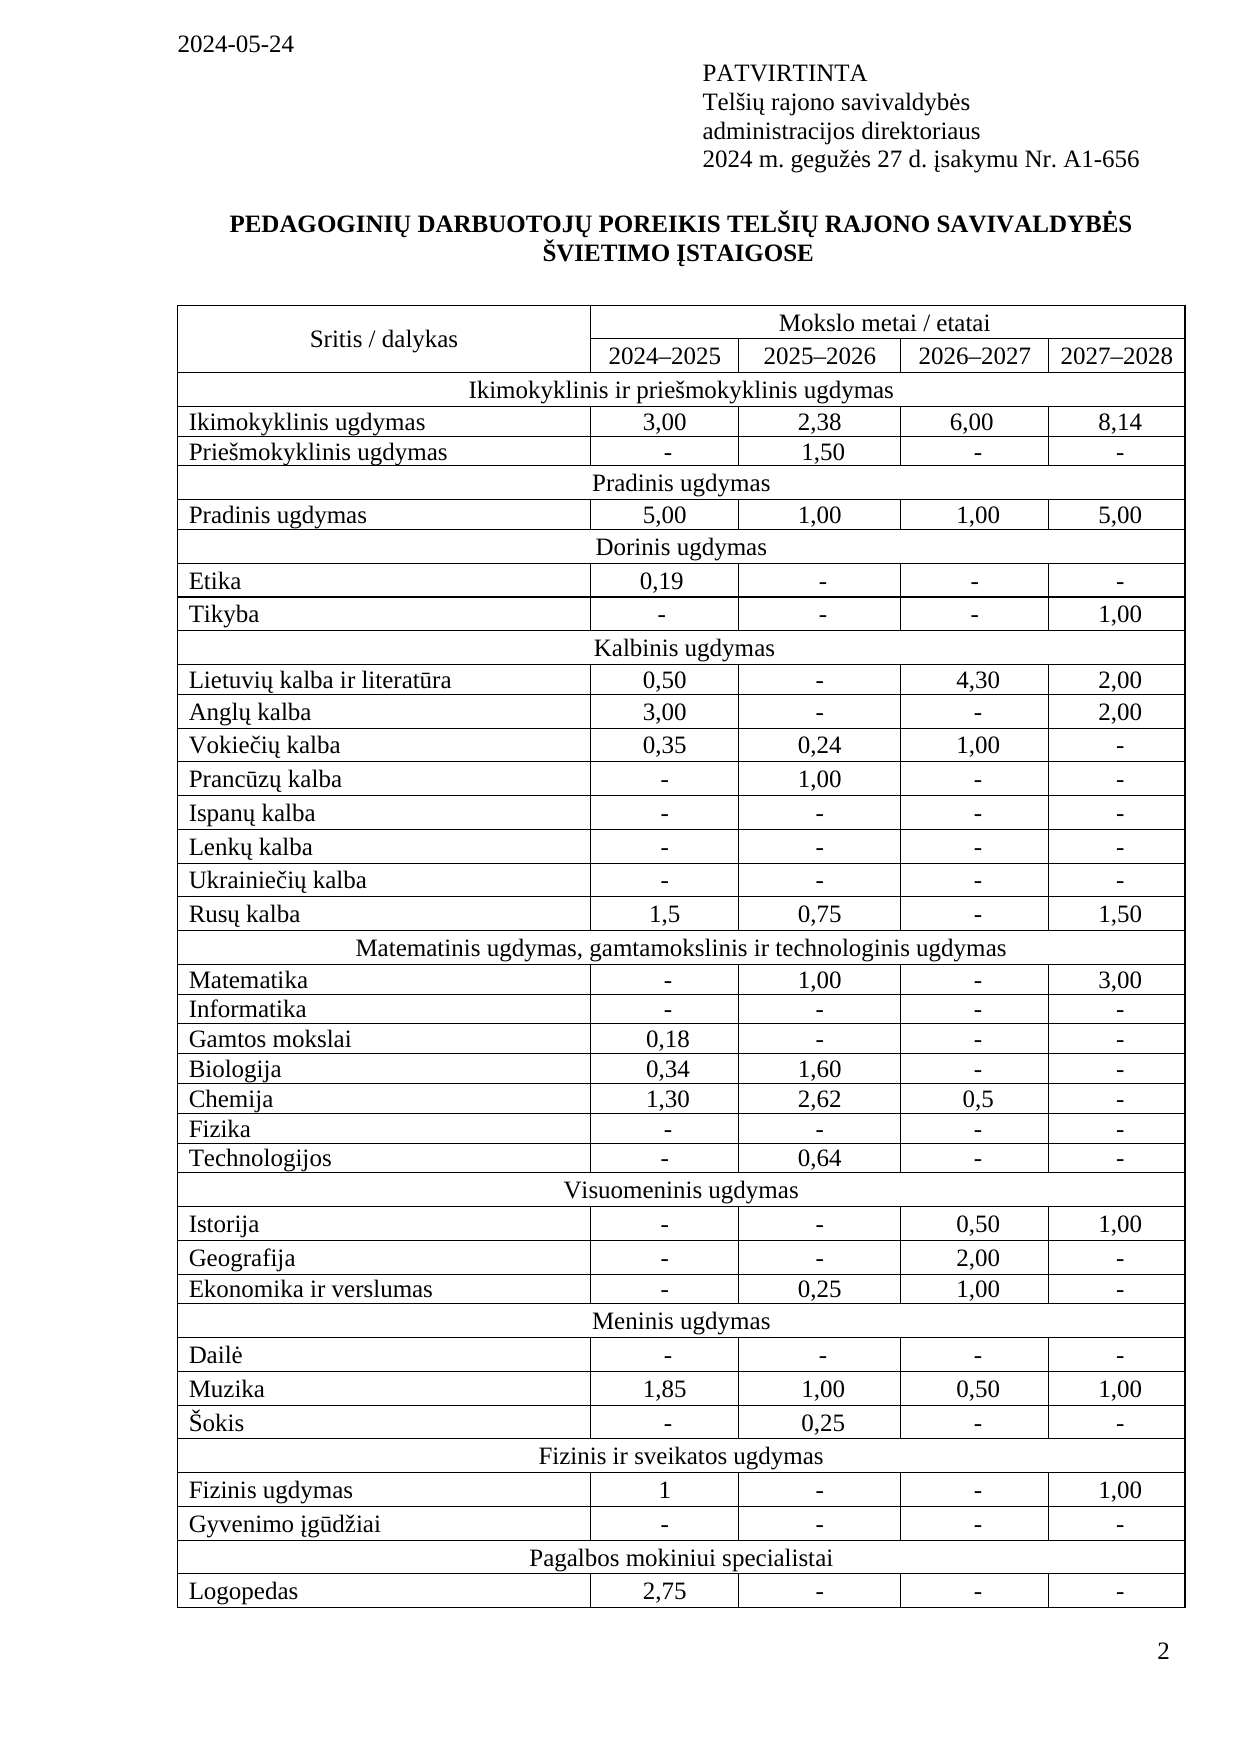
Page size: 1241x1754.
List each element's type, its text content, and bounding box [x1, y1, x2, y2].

table_cell - [1049, 729, 1184, 761]
table_cell - [739, 665, 900, 694]
table_cell Pradinis ugdymas [178, 466, 1184, 499]
table_cell Lietuvių kalba ir literatūra [178, 665, 590, 694]
table_cell Fizinis ugdymas [178, 1473, 590, 1506]
table_cell - [1049, 1275, 1184, 1303]
table_cell - [901, 965, 1048, 993]
table_cell Ukrainiečių kalba [178, 864, 590, 896]
table_cell Gyvenimo įgūdžiai [178, 1507, 590, 1539]
table_cell Matematika [178, 965, 590, 993]
table_cell Rusų kalba [178, 897, 590, 930]
table_cell - [901, 864, 1048, 896]
table_cell 2027–2028 [1049, 339, 1184, 372]
table_cell - [739, 598, 900, 630]
table_cell Lenkų kalba [178, 830, 590, 862]
table_cell Logopedas [178, 1574, 590, 1607]
table_cell Pradinis ugdymas [178, 500, 590, 529]
table_cell Gamtos mokslai [178, 1024, 590, 1053]
table_cell - [739, 1024, 900, 1053]
text 2024-05-24 [177, 29, 1169, 58]
table_cell - [739, 1507, 900, 1539]
table_cell 2,00 [1049, 695, 1184, 727]
table_cell 1,00 [901, 1275, 1048, 1303]
table_cell - [901, 1114, 1048, 1142]
table_cell 2,75 [591, 1574, 738, 1607]
table_cell - [1049, 437, 1184, 465]
table_cell - [1049, 1406, 1184, 1438]
table_cell 2,38 [739, 407, 900, 436]
table_cell Istorija [178, 1207, 590, 1240]
table_cell - [1049, 564, 1184, 596]
table_cell - [1049, 1507, 1184, 1539]
table_cell Ekonomika ir verslumas [178, 1275, 590, 1303]
table_cell - [591, 1275, 738, 1303]
table_cell Šokis [178, 1406, 590, 1438]
table_cell 0,25 [739, 1406, 900, 1438]
table_cell 5,00 [591, 500, 738, 529]
table_cell Anglų kalba [178, 695, 590, 727]
table_cell - [1049, 1574, 1184, 1607]
table_cell - [591, 864, 738, 896]
table_cell 0,50 [591, 665, 738, 694]
table_cell [334, 273, 423, 304]
table_cell 0,50 [901, 1372, 1048, 1404]
table_cell 1,00 [739, 965, 900, 993]
table_cell 1,30 [591, 1084, 738, 1113]
table_cell - [1049, 830, 1184, 862]
table_cell 1,00 [739, 762, 900, 795]
table_cell - [739, 830, 900, 862]
table_cell - [901, 1144, 1048, 1172]
table_cell Kalbinis ugdymas [178, 631, 1184, 664]
table_cell - [739, 796, 900, 829]
table_cell - [1049, 1144, 1184, 1172]
table_cell 1,50 [739, 437, 900, 465]
table_cell 1 [591, 1473, 738, 1506]
table_cell - [901, 437, 1048, 465]
table_cell Ispanų kalba [178, 796, 590, 829]
table_cell - [591, 1207, 738, 1240]
table_cell 8,14 [1049, 407, 1184, 436]
table_cell 0,64 [739, 1144, 900, 1172]
table_cell Prancūzų kalba [178, 762, 590, 795]
table_cell - [901, 796, 1048, 829]
table_cell - [1049, 1054, 1184, 1083]
table_cell Etika [178, 564, 590, 596]
table_cell [1049, 273, 1185, 304]
table_cell - [1049, 762, 1184, 795]
table_cell Vokiečių kalba [178, 729, 590, 761]
table_cell Ikimokyklinis ir priešmokyklinis ugdymas [178, 373, 1184, 406]
table_cell Fizika [178, 1114, 590, 1142]
table_cell - [901, 1473, 1048, 1506]
table_cell 1,85 [591, 1372, 738, 1404]
table_cell 2026–2027 [901, 339, 1048, 372]
table_cell Muzika [178, 1372, 590, 1404]
table_cell - [591, 1144, 738, 1172]
table_cell - [739, 695, 900, 727]
table_cell 0,24 [739, 729, 900, 761]
table_cell - [1049, 796, 1184, 829]
table_cell - [901, 1406, 1048, 1438]
table_cell 1,00 [1049, 1207, 1184, 1240]
table_cell - [591, 1241, 738, 1273]
table_cell 2024–2025 [591, 339, 738, 372]
table_cell Priešmokyklinis ugdymas [178, 437, 590, 465]
table_cell 0,50 [901, 1207, 1048, 1240]
table_cell Ikimokyklinis ugdymas [178, 407, 590, 436]
table_cell - [591, 598, 738, 630]
table_cell - [901, 995, 1048, 1023]
table_cell 3,00 [591, 407, 738, 436]
table_cell - [591, 1507, 738, 1539]
table_cell - [901, 1507, 1048, 1539]
table_cell - [1049, 864, 1184, 896]
text administracijos direktoriaus [627, 116, 1169, 144]
table_header PEDAGOGINIŲ DARBUOTOJŲ POREIKIS TELŠIŲ RAJONO SAVIVALDYBĖS ŠVIETIMO ĮSTAIGOSE [177, 202, 1185, 273]
table_cell 0,18 [591, 1024, 738, 1053]
table_cell 1,00 [901, 500, 1048, 529]
table_cell - [901, 598, 1048, 630]
table_cell - [591, 1114, 738, 1142]
table_cell Dailė [178, 1338, 590, 1371]
table_cell 0,5 [901, 1084, 1048, 1113]
table_cell - [739, 564, 900, 596]
table_cell - [591, 830, 738, 862]
table_cell Informatika [178, 995, 590, 1023]
table_cell Pagalbos mokiniui specialistai [178, 1541, 1184, 1573]
table_cell - [591, 796, 738, 829]
table_cell - [739, 995, 900, 1023]
table_cell Chemija [178, 1084, 590, 1113]
table_cell Mokslo metai / etatai [591, 306, 1184, 338]
table_cell - [591, 762, 738, 795]
text 2024 m. gegužės 27 d. įsakymu Nr. A1-656 [702, 144, 1169, 173]
table_cell 3,00 [1049, 965, 1184, 993]
table_cell - [739, 1114, 900, 1142]
table_cell 2,00 [901, 1241, 1048, 1273]
table_cell - [901, 1054, 1048, 1083]
table_cell 1,60 [739, 1054, 900, 1083]
table_cell 3,00 [591, 695, 738, 727]
table_cell 1,00 [1049, 598, 1184, 630]
table_cell Geografija [178, 1241, 590, 1273]
table_cell - [591, 1338, 738, 1371]
table_cell 0,19 [591, 564, 738, 596]
table_cell 0,75 [739, 897, 900, 930]
table_cell 1,50 [1049, 897, 1184, 930]
table_cell - [901, 897, 1048, 930]
table_cell 0,25 [739, 1275, 900, 1303]
table_cell 6,00 [901, 407, 1048, 436]
table_cell Dorinis ugdymas [178, 530, 1184, 563]
table_cell Technologijos [178, 1144, 590, 1172]
table_cell - [1049, 1024, 1184, 1053]
table_cell [901, 273, 1048, 304]
table_cell 4,30 [901, 665, 1048, 694]
table_cell 1,00 [901, 729, 1048, 761]
table_cell - [901, 1574, 1048, 1607]
table_cell Meninis ugdymas [178, 1304, 1184, 1337]
table_cell 1,00 [1049, 1473, 1184, 1506]
table_cell - [901, 762, 1048, 795]
table_cell - [1049, 1338, 1184, 1371]
table_cell - [901, 695, 1048, 727]
table_cell - [1049, 1114, 1184, 1142]
text PATVIRTINTA [627, 58, 1169, 87]
text Telšių rajono savivaldybės [627, 87, 1169, 116]
table_cell - [739, 1241, 900, 1273]
table_cell - [591, 995, 738, 1023]
table_cell - [901, 1338, 1048, 1371]
table_cell Tikyba [178, 598, 590, 630]
table_cell - [739, 1473, 900, 1506]
table_cell 2,62 [739, 1084, 900, 1113]
table_cell Fizinis ir sveikatos ugdymas [178, 1439, 1184, 1472]
table_cell - [739, 1574, 900, 1607]
table_cell - [901, 564, 1048, 596]
table_cell 1,00 [739, 500, 900, 529]
table_cell - [739, 1338, 900, 1371]
table_cell - [739, 1207, 900, 1240]
table_cell - [739, 864, 900, 896]
table_cell - [591, 437, 738, 465]
table_cell 1,00 [1049, 1372, 1184, 1404]
table_cell Sritis / dalykas [178, 306, 590, 372]
table_cell - [1049, 995, 1184, 1023]
table_cell - [901, 830, 1048, 862]
table_cell Biologija [178, 1054, 590, 1083]
table_cell 5,00 [1049, 500, 1184, 529]
table_cell [423, 273, 901, 304]
table_cell - [1049, 1084, 1184, 1113]
table_cell - [591, 1406, 738, 1438]
table_cell 0,35 [591, 729, 738, 761]
table_cell 0,34 [591, 1054, 738, 1083]
table_cell [177, 273, 334, 304]
table_cell - [901, 1024, 1048, 1053]
table_cell - [591, 965, 738, 993]
table_cell 1,5 [591, 897, 738, 930]
table_cell Matematinis ugdymas, gamtamokslinis ir technologinis ugdymas [178, 931, 1184, 964]
table_cell 2,00 [1049, 665, 1184, 694]
table_cell - [1049, 1241, 1184, 1273]
table_cell Visuomeninis ugdymas [178, 1173, 1184, 1206]
table_cell 2025–2026 [739, 339, 900, 372]
table_cell 1,00 [739, 1372, 900, 1404]
